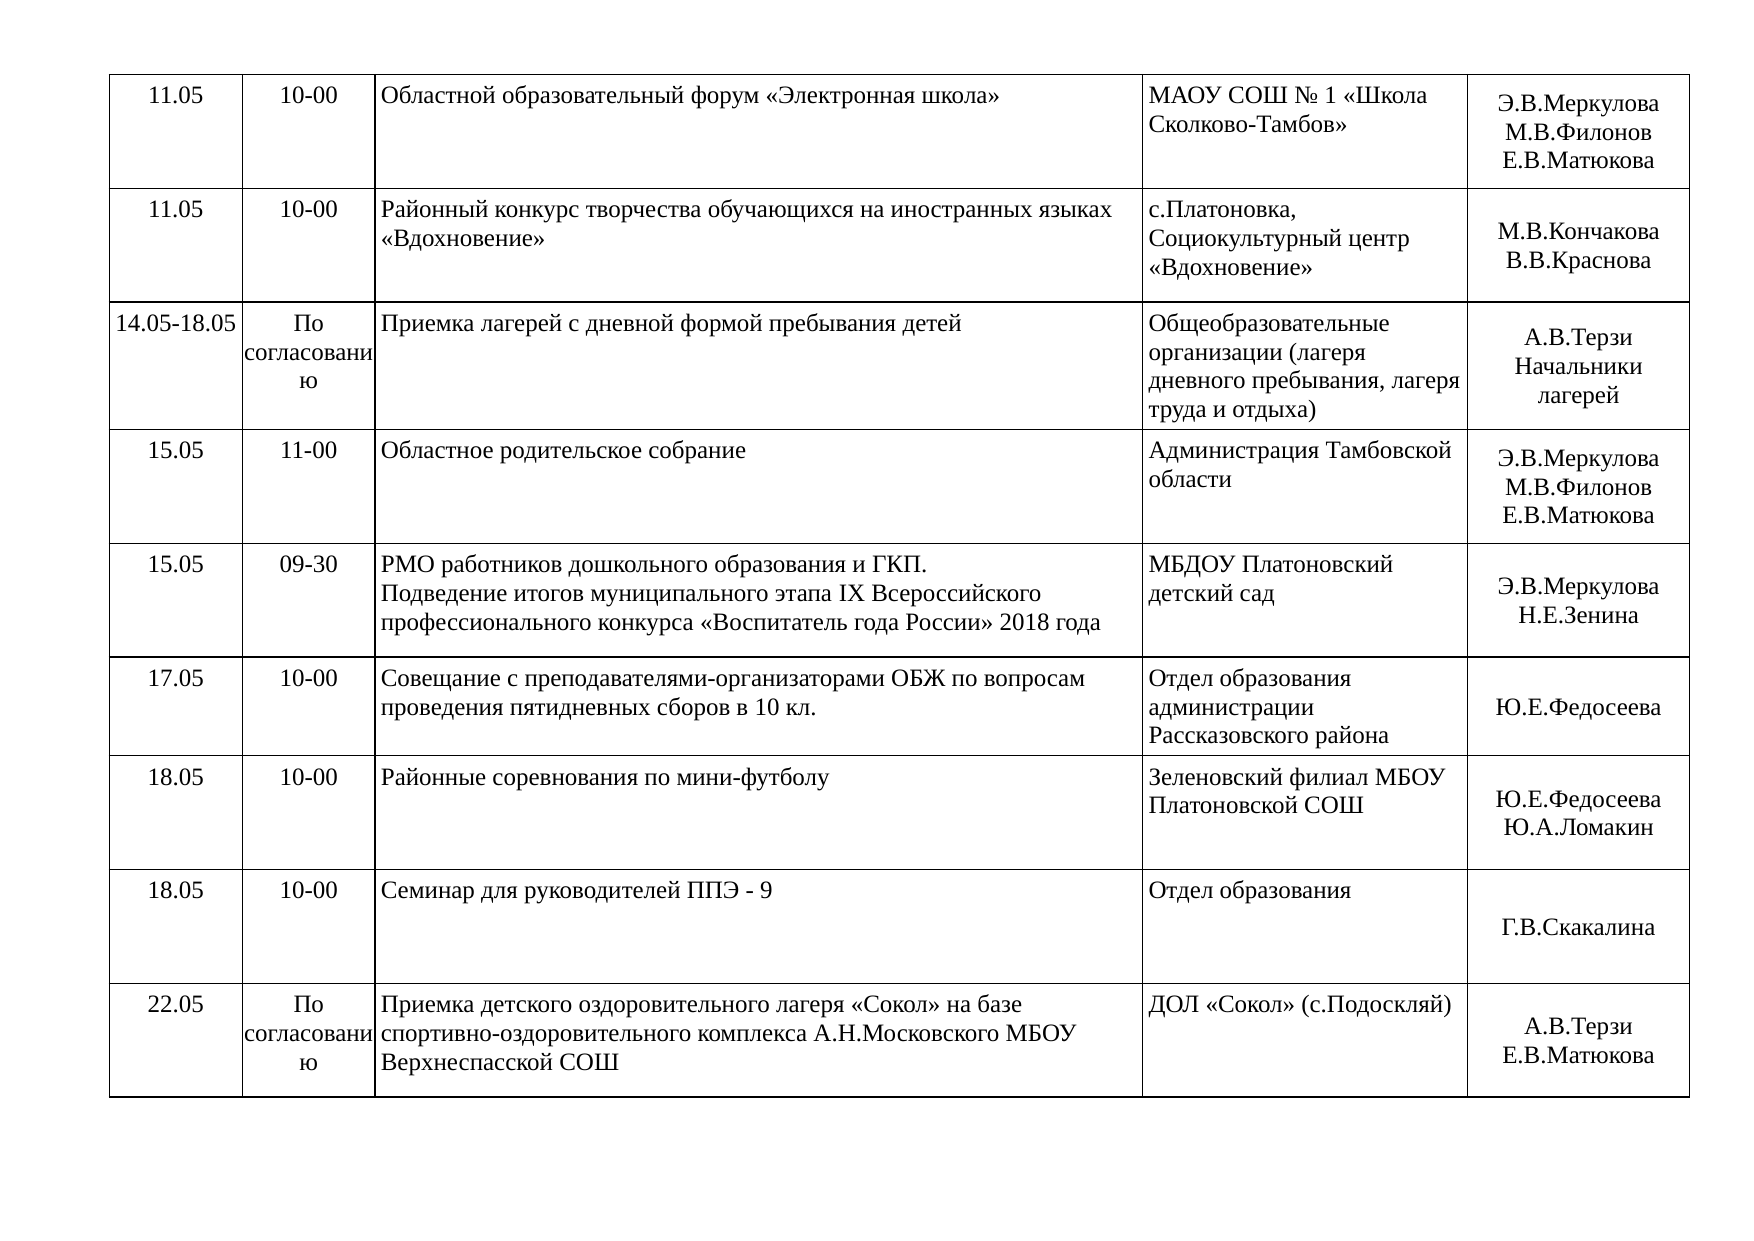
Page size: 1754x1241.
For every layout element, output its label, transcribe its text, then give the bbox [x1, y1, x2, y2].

table_cell ДОЛ «Сокол» (с.Подоскляй) [1143, 984, 1467, 1096]
table_cell 17.05 [110, 658, 242, 755]
table_cell 11.05 [110, 75, 242, 188]
table_cell 11-00 [243, 430, 374, 543]
table_cell Приемка лагерей с дневной формой пребывания детей [376, 303, 1142, 429]
table_cell Областное родительское собрание [376, 430, 1142, 543]
table_cell Отдел образования администрации Рассказовского района [1143, 658, 1467, 755]
table_cell МАОУ СОШ № 1 «Школа Сколково-Тамбов» [1143, 75, 1467, 188]
table_cell Зеленовский филиал МБОУ Платоновской СОШ [1143, 756, 1467, 869]
table_cell 14.05-18.05 [110, 303, 242, 429]
table_cell Совещание с преподавателями-организаторами ОБЖ по вопросам проведения пятидневных сборов в 10 кл. [376, 658, 1142, 755]
table_cell 15.05 [110, 544, 242, 656]
table_cell 10-00 [243, 189, 374, 301]
table_cell 18.05 [110, 870, 242, 983]
table_cell 15.05 [110, 430, 242, 543]
table_cell 09-30 [243, 544, 374, 656]
table_cell 22.05 [110, 984, 242, 1096]
table_cell Приемка детского оздоровительного лагеря «Сокол» на базе спортивно-оздоровительного комплекса А.Н.Московского МБОУ Верхнеспасской СОШ [376, 984, 1142, 1096]
table_cell Администрация Тамбовской области [1143, 430, 1467, 543]
table_cell 11.05 [110, 189, 242, 301]
table_cell РМО работников дошкольного образования и ГКП. Подведение итогов муниципального этапа IX Всероссийского профессионального конкурса «Воспитатель года России» 2018 года [376, 544, 1142, 656]
table_cell Э.В.Меркулова М.В.Филонов Е.В.Матюкова [1468, 75, 1689, 188]
table_cell Ю.Е.Федосеева [1468, 658, 1689, 755]
table_cell По согласованию [243, 303, 374, 429]
table_cell М.В.Кончакова В.В.Краснова [1468, 189, 1689, 301]
table_cell 10-00 [243, 870, 374, 983]
table_cell А.В.Терзи Начальники лагерей [1468, 303, 1689, 429]
table_cell Ю.Е.Федосеева Ю.А.Ломакин [1468, 756, 1689, 869]
table_cell Э.В.Меркулова Н.Е.Зенина [1468, 544, 1689, 656]
table_cell 10-00 [243, 658, 374, 755]
table_cell Семинар для руководителей ППЭ - 9 [376, 870, 1142, 983]
table_cell По согласованию [243, 984, 374, 1096]
table_cell Районный конкурс творчества обучающихся на иностранных языках «Вдохновение» [376, 189, 1142, 301]
table_cell с.Платоновка, Социокультурный центр «Вдохновение» [1143, 189, 1467, 301]
table_cell Э.В.Меркулова М.В.Филонов Е.В.Матюкова [1468, 430, 1689, 543]
table_cell Районные соревнования по мини-футболу [376, 756, 1142, 869]
table_cell Областной образовательный форум «Электронная школа» [376, 75, 1142, 188]
table_cell 10-00 [243, 75, 374, 188]
table_cell Отдел образования [1143, 870, 1467, 983]
table_cell Г.В.Скакалина [1468, 870, 1689, 983]
table_cell 18.05 [110, 756, 242, 869]
table_cell Общеобразовательные организации (лагеря дневного пребывания, лагеря труда и отдыха) [1143, 303, 1467, 429]
table_cell 10-00 [243, 756, 374, 869]
table_cell МБДОУ Платоновский детский сад [1143, 544, 1467, 656]
table_cell А.В.Терзи Е.В.Матюкова [1468, 984, 1689, 1096]
